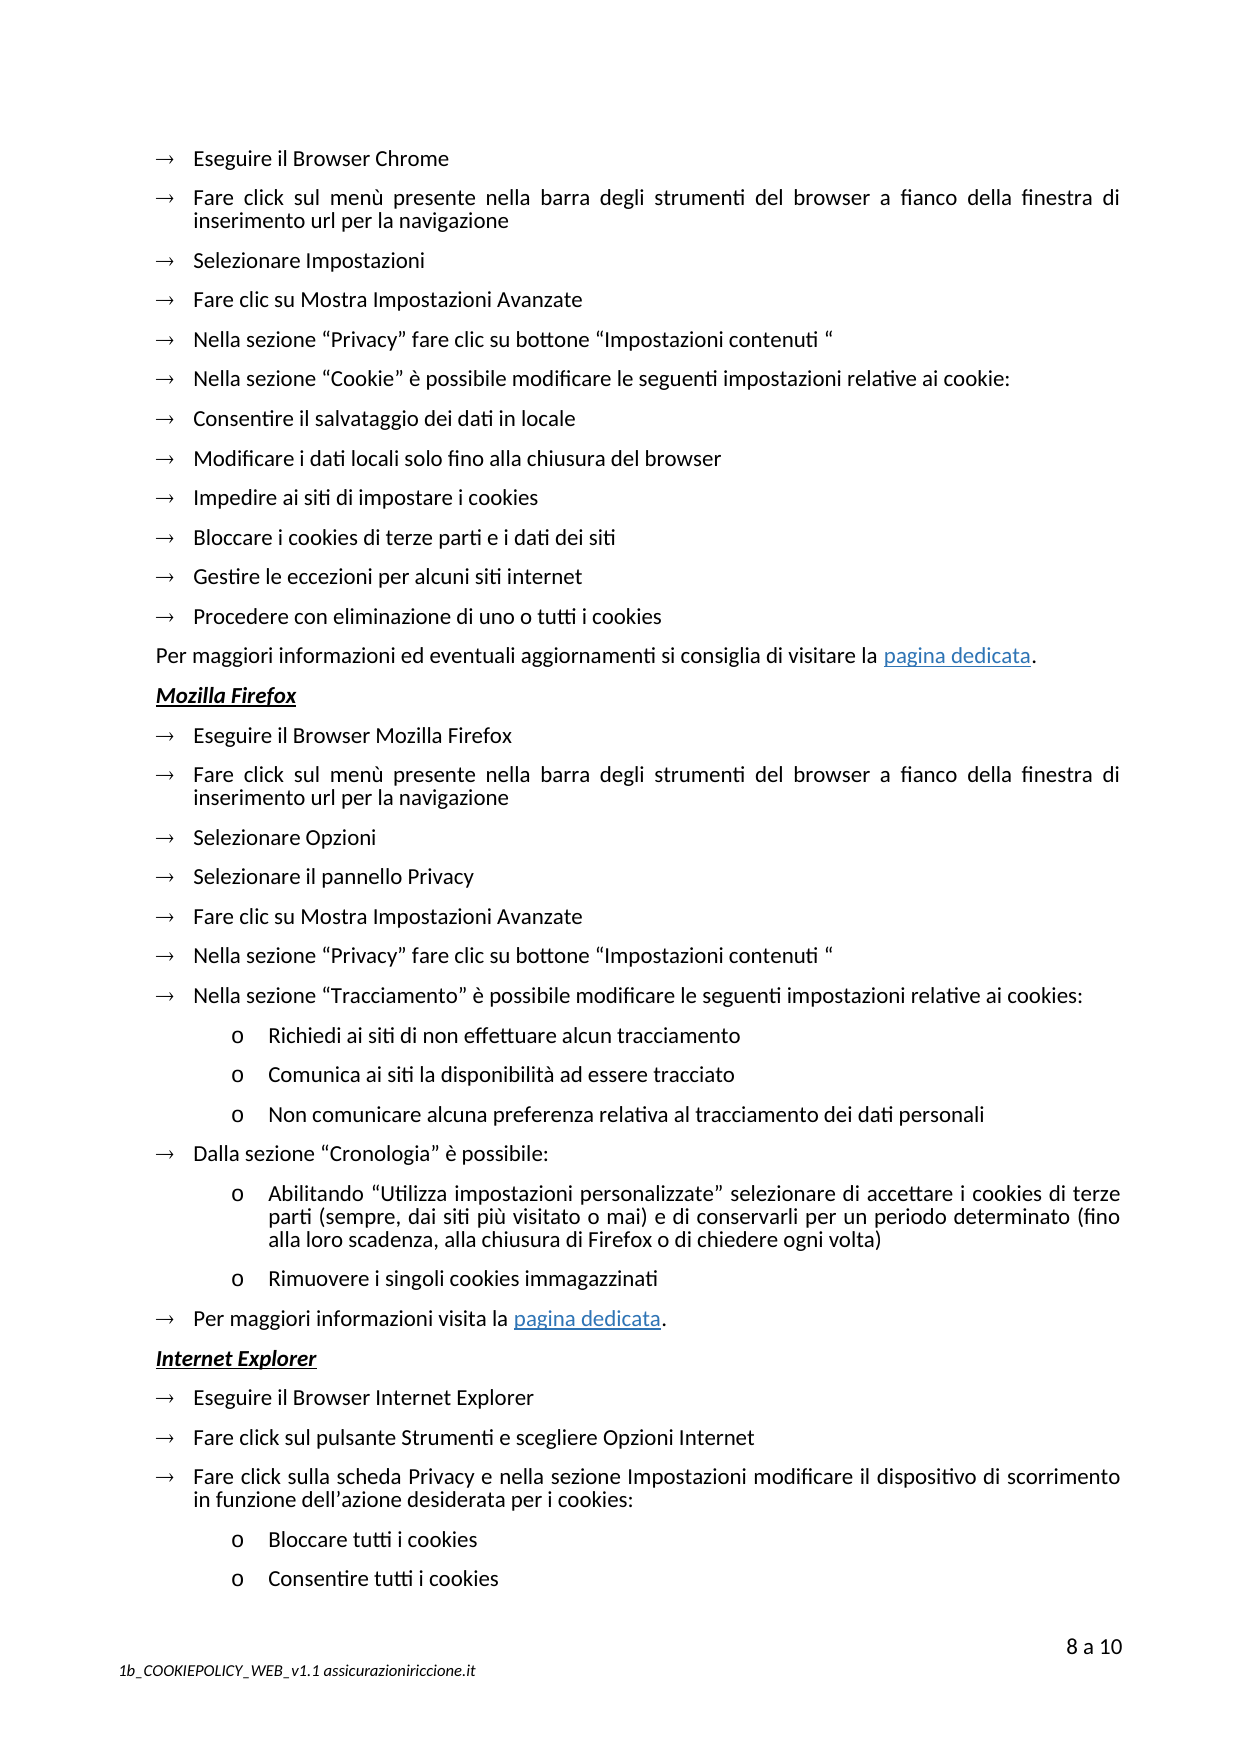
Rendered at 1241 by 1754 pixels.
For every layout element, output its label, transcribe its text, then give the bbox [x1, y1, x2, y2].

list Fare clic su Mostra Impostazioni Avanzate [156, 906, 1122, 929]
list Nella sezione “Tracciamento” è possibile modificare le seguenti impostazioni relative ai cookies: [156, 985, 1122, 1008]
list Richiedi ai siti di non effettuare alcun tracciamento [231, 1025, 1122, 1048]
list Nella sezione “Privacy” fare clic su bottone “Impostazioni contenuti “ [156, 946, 1122, 968]
list Modificare i dati locali solo fino alla chiusura del browser [156, 448, 1122, 471]
list Bloccare tutti i cookies [231, 1529, 1122, 1552]
list Impedire ai siti di impostare i cookies [156, 487, 1122, 510]
list Consentire tutti i cookies [231, 1568, 1122, 1591]
list Fare clic su Mostra Impostazioni Avanzate [156, 289, 1122, 312]
list Eseguire il Browser Mozilla Firefox [156, 725, 1122, 748]
list Dalla sezione “Cronologia” è possibile: [156, 1143, 1122, 1166]
list Comunica ai siti la disponibilità ad essere tracciato [231, 1064, 1122, 1087]
list Selezionare il pannello Privacy [156, 866, 1122, 889]
text Internet Explorer [118, 1348, 1122, 1371]
list Gestire le eccezioni per alcuni siti internet [156, 566, 1122, 589]
list Nella sezione “Cookie” è possibile modificare le seguenti impostazioni relative ai cookie: [156, 368, 1122, 391]
list Selezionare Opzioni [156, 827, 1122, 850]
list Bloccare i cookies di terze parti e i dati dei siti [156, 527, 1122, 550]
text Per maggiori informazioni ed eventuali aggiornamenti si consiglia di visitare la pagina dedicata. [156, 646, 1122, 668]
list Fare click sul menù presente nella barra degli strumenti del browser a fianco della finestra di inserimento url per la navigazione [156, 187, 1122, 233]
list Fare click sul pulsante Strumenti e scegliere Opzioni Internet [156, 1427, 1122, 1450]
text Mozilla Firefox [118, 685, 1122, 708]
list Procedere con eliminazione di uno o tutti i cookies [156, 606, 1122, 629]
list Fare click sul menù presente nella barra degli strumenti del browser a fianco della finestra di inserimento url per la navigazione [156, 764, 1122, 810]
list Consentire il salvataggio dei dati in locale [156, 408, 1122, 431]
list Per maggiori informazioni visita la pagina dedicata. [156, 1308, 1122, 1331]
list Abilitando “Utilizza impostazioni personalizzate” selezionare di accettare i cookies di terze parti (sempre, dai siti più visitato o mai) e di conservarli per un periodo determinato (fino alla loro scadenza, alla chiusura di Firefox o di chiedere ogni volta) [231, 1183, 1122, 1252]
list Selezionare Impostazioni [156, 250, 1122, 273]
list Rimuovere i singoli cookies immagazzinati [231, 1268, 1122, 1291]
list Nella sezione “Privacy” fare clic su bottone “Impostazioni contenuti “ [156, 329, 1122, 352]
list Non comunicare alcuna preferenza relativa al tracciamento dei dati personali [231, 1104, 1122, 1127]
list Fare click sulla scheda Privacy e nella sezione Impostazioni modificare il dispositivo di scorrimento in funzione dell’azione desiderata per i cookies: [156, 1466, 1122, 1512]
list Eseguire il Browser Internet Explorer [156, 1387, 1122, 1410]
list Eseguire il Browser Chrome [156, 148, 1122, 171]
